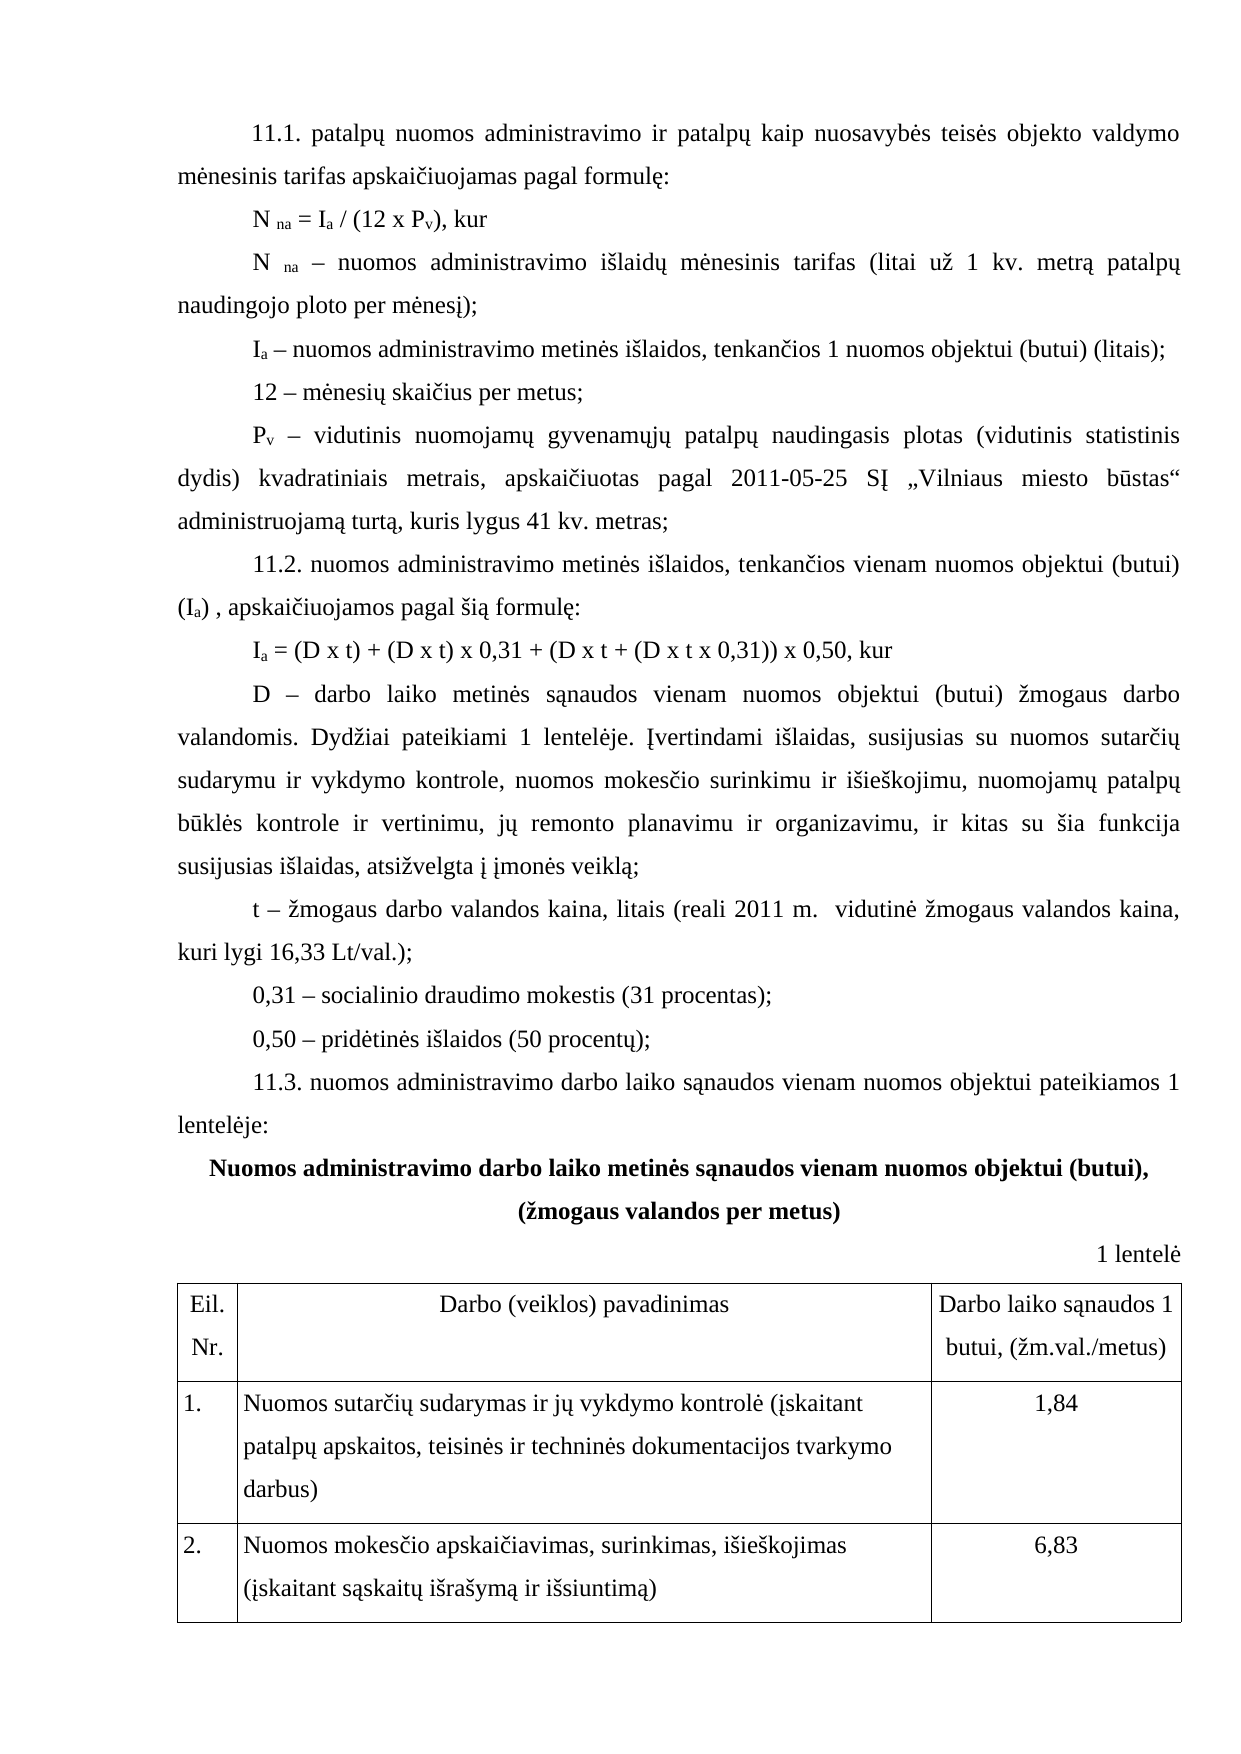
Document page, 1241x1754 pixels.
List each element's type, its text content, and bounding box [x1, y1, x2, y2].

text 12 – mėnesių skaičius per metus; [177, 377, 1181, 406]
text Ia – nuomos administravimo metinės išlaidos, tenkančios 1 nuomos objektui (butui) (litais); [177, 334, 1181, 362]
text 1 lentelė [177, 1239, 1181, 1268]
text Pv – vidutinis nuomojamų gyvenamųjų patalpų naudingasis plotas (vidutinis statistinis dydis) kvadratiniais metrais, apskaičiuotas pagal 2011-05-25 SĮ „Vilniaus miesto būstas“ administruojamą turtą, kuris lygus 41 kv. metras; [177, 420, 1181, 535]
text Ia = (D x t) + (D x t) x 0,31 + (D x t + (D x t x 0,31)) x 0,50, kur [177, 636, 1181, 664]
text 11.1. patalpų nuomos administravimo ir patalpų kaip nuosavybės teisės objekto valdymo mėnesinis tarifas apskaičiuojamas pagal formulę: [177, 118, 1181, 190]
text N na – nuomos administravimo išlaidų mėnesinis tarifas (litai už 1 kv. metrą patalpų naudingojo ploto per mėnesį); [177, 247, 1181, 319]
table_cell 2. [178, 1524, 237, 1622]
table_header Darbo (veiklos) pavadinimas [238, 1284, 931, 1381]
text D – darbo laiko metinės sąnaudos vienam nuomos objektui (butui) žmogaus darbo valandomis. Dydžiai pateikiami 1 lentelėje. Įvertindami išlaidas, susijusias su nuomos sutarčių sudarymu ir vykdymo kontrole, nuomos mokesčio surinkimu ir išieškojimu, nuomojamų patalpų būklės kontrole ir vertinimu, jų remonto planavimu ir organizavimu, ir kitas su šia funkcija susijusias išlaidas, atsižvelgta į įmonės veiklą; [177, 679, 1181, 880]
text 11.3. nuomos administravimo darbo laiko sąnaudos vienam nuomos objektui pateikiamos 1 lentelėje: [177, 1067, 1181, 1139]
table_cell 1,84 [932, 1382, 1181, 1523]
table_cell 1. [178, 1382, 237, 1523]
text 0,50 – pridėtinės išlaidos (50 procentų); [177, 1024, 1181, 1052]
text Nuomos administravimo darbo laiko metinės sąnaudos vienam nuomos objektui (butui), (žmogaus valandos per metus) [177, 1153, 1181, 1225]
table_header Eil. Nr. [178, 1284, 237, 1381]
text 0,31 – socialinio draudimo mokestis (31 procentas); [177, 981, 1181, 1009]
table_header Darbo laiko sąnaudos 1 butui, (žm.val./metus) [932, 1284, 1181, 1381]
table_cell 6,83 [932, 1524, 1181, 1622]
table_cell Nuomos sutarčių sudarymas ir jų vykdymo kontrolė (įskaitant patalpų apskaitos, teisinės ir techninės dokumentacijos tvarkymo darbus) [238, 1382, 931, 1523]
text 11.2. nuomos administravimo metinės išlaidos, tenkančios vienam nuomos objektui (butui) (Ia) , apskaičiuojamos pagal šią formulę: [177, 549, 1181, 621]
text N na = Ia / (12 x Pv), kur [177, 204, 1181, 233]
text t – žmogaus darbo valandos kaina, litais (reali 2011 m. vidutinė žmogaus valandos kaina, kuri lygi 16,33 Lt/val.); [177, 894, 1181, 966]
table_cell Nuomos mokesčio apskaičiavimas, surinkimas, išieškojimas (įskaitant sąskaitų išrašymą ir išsiuntimą) [238, 1524, 931, 1622]
